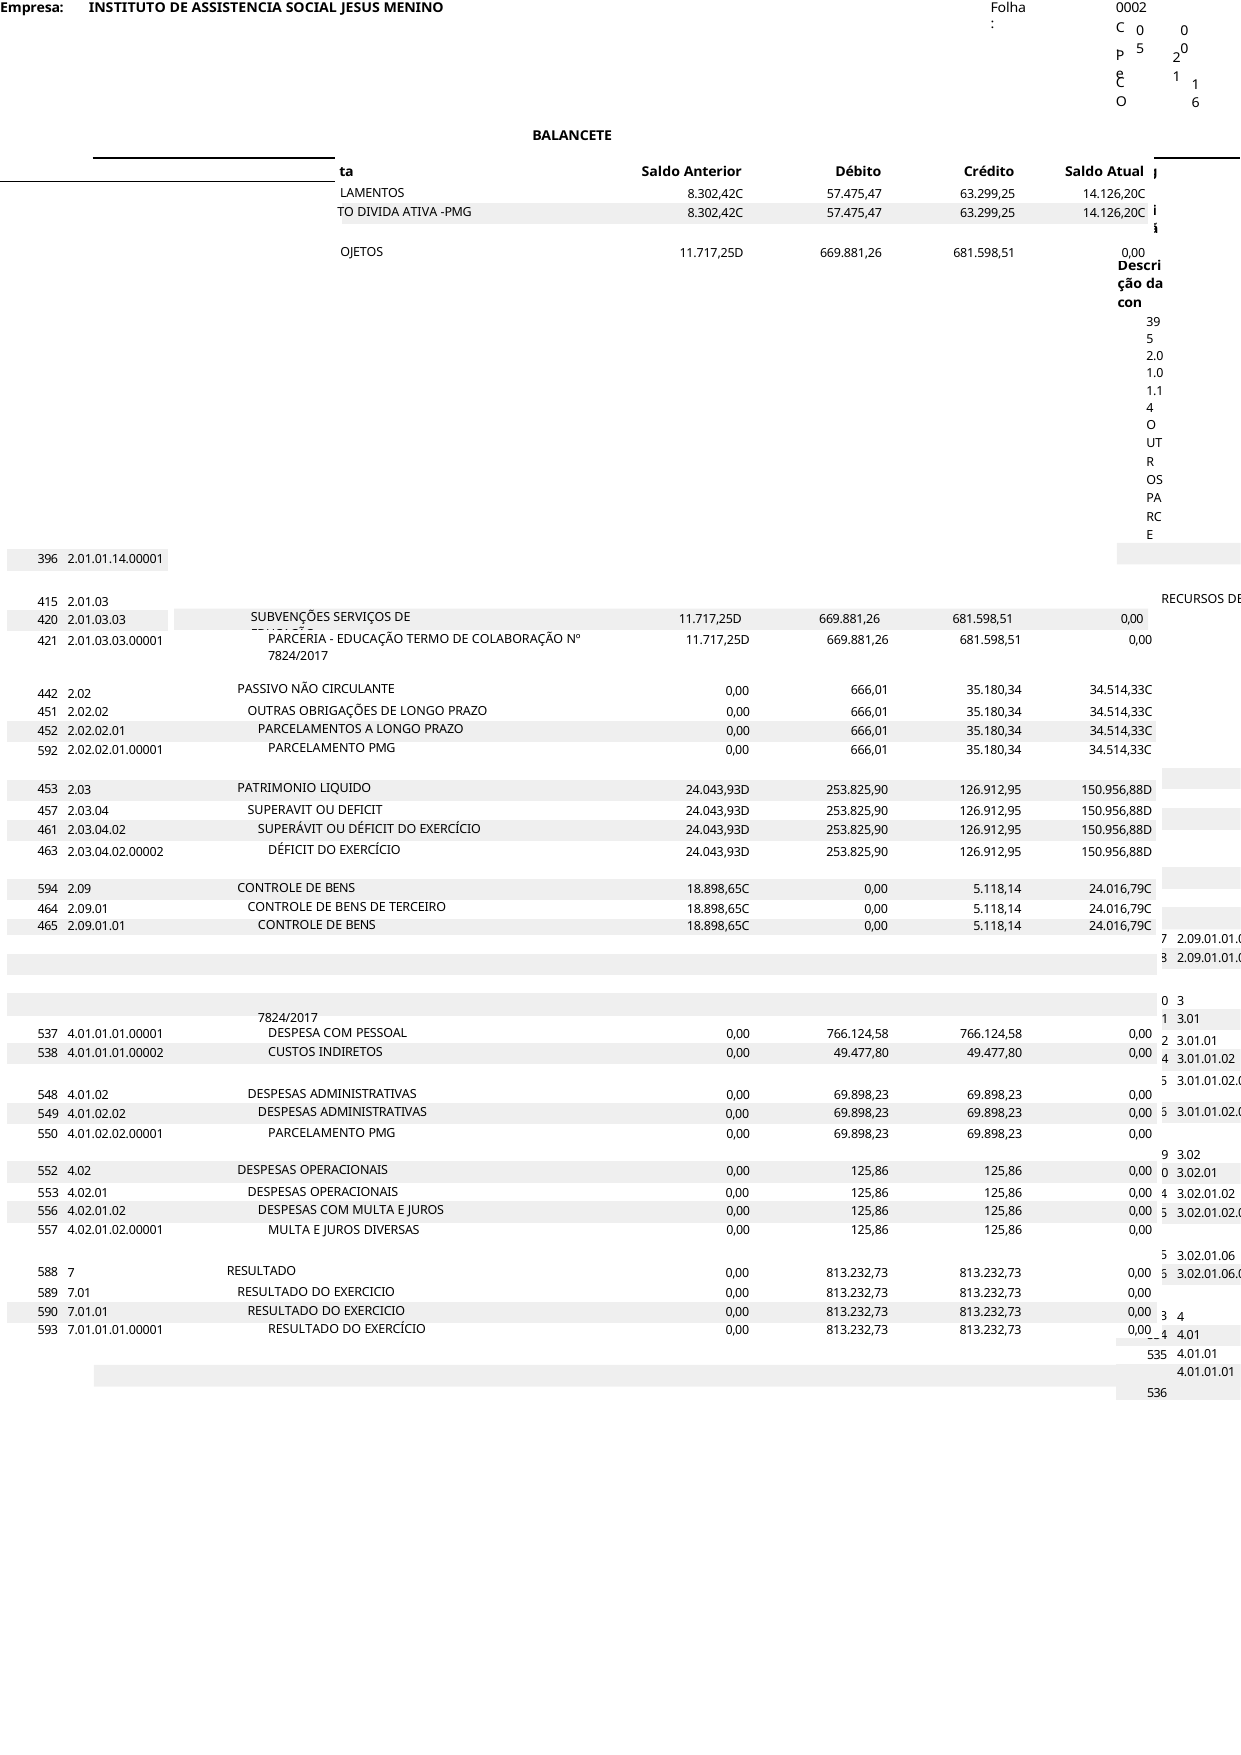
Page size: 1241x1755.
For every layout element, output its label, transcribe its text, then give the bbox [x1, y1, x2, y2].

table_cell [1162, 790, 1241, 808]
table_cell CUSTOS INDIRETOS [201, 1043, 583, 1064]
table_cell 34.514,33C [1055, 671, 1156, 702]
table_cell 7.01 RESULTADO DO EXERCICIO 0,00 813.232,73 813.232,73 0,00 [63, 1281, 1157, 1302]
table_cell 535 [1116, 1346, 1172, 1364]
table_cell [1162, 889, 1241, 907]
table_cell [7, 935, 788, 954]
table_cell 464 [7, 900, 63, 918]
table_cell 590 [7, 1302, 63, 1323]
text 0002 [1116, 0, 1163, 16]
table_cell [1162, 830, 1241, 867]
table_cell [1162, 867, 1241, 889]
table_cell 537 [7, 1016, 63, 1043]
table_cell OJETOS 11.717,25D 669.881,26 681.598,51 0,00 [342, 224, 1148, 261]
table_cell 0,00 [583, 1161, 788, 1183]
table_cell 2.03.04.02 SUPERÁVIT OU DÉFICIT DO EXERCÍCIO 24.043,93D 253.825,90 126.912,95 150.956,88D [63, 820, 1156, 841]
table_cell 2.03.04.02.00002 DÉFICIT DO EXERCÍCIO 24.043,93D 253.825,90 126.912,95 150.956,88D [63, 841, 1156, 879]
table_cell 4.02.01.02 [63, 1201, 201, 1223]
table_cell 471 3.01 RECEITAS OPERACIONAIS 0,00 [1162, 1009, 1241, 1030]
table_cell 35.180,34 [924, 721, 1055, 742]
table_cell 2.02.02.01.00001 PARCELAMENTO PMG 0,00 666,01 35.180,34 34.514,33C [63, 742, 1156, 779]
table_cell 556 [7, 1201, 63, 1223]
table_cell 69.898,23 [788, 1124, 924, 1161]
table_cell 490 3.02.01 RECEITA FINANCEIRA 0,00 [1162, 1163, 1241, 1184]
table_cell [924, 935, 1075, 954]
table_cell 420 [7, 610, 63, 631]
table_cell TO DIVIDA ATIVA -PMG 8.302,42C 57.475,47 63.299,25 14.126,20C [342, 203, 1148, 224]
table_cell 766.124,58 [924, 1016, 1075, 1043]
table_header PARCERIA - EDUCAÇÃO TERMO DE COLABORAÇÃO Nº 11.717,25D 7824/2017 [174, 630, 788, 671]
table_cell 596 [1162, 1102, 1172, 1123]
table_cell ta Saldo Anterior Débito Crédito Saldo Atual [342, 159, 1148, 181]
table_header BALANCETE [342, 125, 629, 159]
table_cell 0,00 [1075, 1016, 1157, 1043]
table_cell 69.898,23 [788, 1064, 924, 1103]
table_cell 35.180,34 [924, 671, 1055, 702]
table_cell 666,01 [788, 671, 924, 702]
table_cell 2.01.03 [63, 571, 168, 610]
table_cell 125,86 [788, 1201, 924, 1223]
table_cell 4.01 ADMINISTRATIVAS 0,00 885.500,61 885.500,61 0,00 [1172, 1325, 1241, 1346]
table_cell 592 [7, 742, 63, 779]
table_header [629, 125, 1148, 159]
table_cell 0,00 [1075, 1161, 1157, 1183]
table_cell 505 [1162, 1225, 1172, 1264]
table_cell [1075, 935, 1157, 954]
table_cell 49.477,80 [924, 1043, 1075, 1064]
table_header 669.881,26 [788, 630, 924, 671]
table_cell 415 [7, 571, 63, 610]
table_cell 0,00 [583, 1064, 788, 1103]
table_cell 4.01.01.01.00001 [63, 1016, 201, 1043]
table_cell PARCELAMENTO PMG [201, 1124, 583, 1161]
table_cell OUTRAS OBRIGAÇÕES DE LONGO PRAZO [206, 702, 582, 721]
table_cell 453 [7, 780, 63, 801]
table_cell 589 [7, 1281, 63, 1302]
table_cell [7, 993, 788, 1016]
table_cell [788, 975, 924, 993]
table_cell 3.02.01.02 [1172, 1184, 1241, 1203]
table_header 0,00 [1055, 630, 1156, 671]
table_header 396 [7, 549, 63, 571]
table_cell 3.01.01.02.00001 [1172, 1071, 1241, 1102]
table_cell 125,86 [788, 1161, 924, 1183]
table_cell 2.09.01.01.00003 [1172, 948, 1241, 969]
table_cell 465 [7, 919, 63, 935]
table_cell 2.03 PATRIMONIO LIQUIDO 24.043,93D 253.825,90 126.912,95 150.956,88D [63, 780, 1156, 801]
table_cell 34.514,33C [1055, 702, 1156, 721]
table_cell 4.01.01 DESPESAS COM PROJETOS 0,00 815.602,38 815.602,38 0,00 [1172, 1346, 1241, 1364]
table_cell 4.01.02.02.00001 [63, 1124, 201, 1161]
table_cell 3.02.01.06 DOAÇÕES 0,00 16.033,00 16.033,00 0,00 [1172, 1225, 1241, 1264]
table_cell 538 [7, 1043, 63, 1064]
table_cell [7, 975, 788, 993]
table_cell 0,00 [1075, 1201, 1157, 1223]
table_cell 2.09.01.01 CONTROLE DE BENS 18.898,65C 0,00 5.118,14 24.016,79C [63, 919, 1156, 935]
table_cell [1075, 954, 1157, 975]
table_cell 0,00 [583, 1201, 788, 1223]
table_cell [788, 993, 924, 1016]
table_header 681.598,51 [924, 630, 1055, 671]
table_cell 472 3.01.01 RECEITAS COM RESTRIÇÃO 0,00 [1162, 1030, 1241, 1049]
table_cell 2.09.01.01.00002 [1172, 930, 1241, 948]
text RECURSOS DE PR [0, 549, 1162, 935]
table_cell 7.01.01.01.00001 RESULTADO DO EXERCÍCIO 0,00 813.232,73 813.232,73 0,00 [63, 1323, 1157, 1338]
table_cell 588 [7, 1239, 63, 1281]
table_header [1162, 731, 1241, 768]
table_cell [1075, 975, 1157, 993]
text RECURSOS DE PR [168, 549, 174, 702]
text Código Classificação Descrição da con [1117, 125, 1163, 311]
table_cell 125,86 [788, 1223, 924, 1239]
table_cell 593 [7, 1323, 63, 1338]
table_cell 451 [7, 702, 63, 721]
table_cell 553 4.02.01 DESPESAS OPERACIONAIS 0,00 [7, 1183, 788, 1201]
table_cell 0,00 [1075, 1043, 1157, 1064]
table_cell [924, 993, 1075, 1016]
table_cell 2.02.02.01 [63, 721, 206, 742]
table_cell 548 [7, 1064, 63, 1103]
table_cell [788, 935, 924, 954]
text Código Classificação Descrição da con [335, 125, 342, 261]
table_cell [788, 954, 924, 975]
table_cell 474 3.01.01.02 PARCERIA SECRETARIA DE EDUCAÇÃO 0,00 [1162, 1049, 1241, 1071]
table_cell 7824/2017 DESPESA COM PESSOAL [201, 1016, 583, 1043]
text INSTITUTO DE ASSISTENCIA SOCIAL JESUS MENINO [89, 0, 469, 16]
table_cell 0,00 [583, 1124, 788, 1161]
table_cell 4.01.01.01.00002 [63, 1043, 201, 1064]
table_cell [7, 954, 788, 975]
table_cell 0,00 [583, 1223, 788, 1239]
table_cell 470 3 RECEITAS 0,00 [1162, 970, 1241, 1009]
table_cell 0,00 [1075, 1064, 1157, 1103]
table_cell 534 [1116, 1325, 1172, 1346]
table_cell 2.09 CONTROLE DE BENS 18.898,65C 0,00 5.118,14 24.016,79C [63, 879, 1156, 900]
table_cell 4.01.02 [63, 1064, 201, 1103]
text RECURSOS DE PR [1161, 590, 1241, 607]
table_cell 0,00 [582, 702, 788, 721]
table_cell MULTA E JUROS DIVERSAS [201, 1223, 583, 1239]
table_cell [924, 954, 1075, 975]
table_cell 2.02.02 [63, 702, 206, 721]
table_cell 489 3.02 RECEITA FINANCEIRA 0,00 [1162, 1124, 1241, 1163]
table_cell 666,01 [788, 721, 924, 742]
table_cell 3.02.01.06.00001 DOAÇÃO PESSOA FÍSICA 0,00 16.033,00 16.033,00 0,00 [1172, 1264, 1241, 1285]
text 395 2.01.01.14 OUTROS PARCE [1146, 313, 1163, 542]
table_cell 495 [1162, 1203, 1172, 1224]
table_cell 533 [1162, 1285, 1172, 1325]
table_cell 2.01.03.03 [63, 610, 168, 631]
table_cell [924, 975, 1075, 993]
table_cell 7 RESULTADO 0,00 813.232,73 813.232,73 0,00 [63, 1239, 1157, 1281]
table_cell 766.124,58 [788, 1016, 924, 1043]
table_cell 463 [7, 841, 63, 879]
table_cell 69.898,23 [924, 1103, 1075, 1124]
table_cell 69.898,23 [924, 1124, 1075, 1161]
table_cell 69.898,23 [924, 1064, 1075, 1103]
table_cell 0,00 [1075, 1103, 1157, 1124]
table_cell 421 [7, 631, 63, 665]
table_header 2.01.01.14.00001 [63, 549, 168, 571]
table_cell 468 [1162, 948, 1172, 969]
table_cell PARCELAMENTOS A LONGO PRAZO [206, 721, 582, 742]
table_cell 2.01.03.03.00001 [63, 631, 168, 665]
table_cell 0,00 [583, 1043, 788, 1064]
table_cell 125,86 [924, 1223, 1075, 1239]
table_cell 494 [1162, 1184, 1172, 1203]
table_cell 125,86 [924, 1161, 1075, 1183]
table_cell 536 [1116, 1387, 1172, 1400]
table_cell 0,00 [1075, 1223, 1157, 1239]
table_cell 594 [7, 879, 63, 900]
table_cell 0,00 [583, 1016, 788, 1043]
text Empresa: [0, 0, 67, 16]
table_cell 4.02 [63, 1161, 201, 1183]
table_cell 4 DESPESAS 0,00 885.626,47 885.626,47 0,00 [1172, 1285, 1241, 1325]
table_cell [1162, 808, 1241, 830]
table_cell 549 4.01.02.02 DESPESAS ADMINISTRATIVAS 0,00 [7, 1103, 788, 1124]
table_cell 666,01 [788, 702, 924, 721]
table_cell 125,86 [924, 1201, 1075, 1223]
table_cell DESPESAS OPERACIONAIS [201, 1161, 583, 1183]
table_cell 552 [7, 1161, 63, 1183]
table_cell 467 [1162, 930, 1172, 948]
table_cell 550 [7, 1124, 63, 1161]
table_cell 2.09.01 CONTROLE DE BENS DE TERCEIRO 18.898,65C 0,00 5.118,14 24.016,79C [63, 900, 1156, 918]
table_cell PASSIVO NÃO CIRCULANTE 0,00 [174, 671, 788, 702]
table_cell 2.02 [63, 665, 168, 702]
table_cell 461 [7, 820, 63, 841]
table_cell DESPESAS COM MULTA E JUROS [201, 1201, 583, 1223]
table_cell 35.180,34 [924, 702, 1055, 721]
table_cell [1075, 993, 1157, 1016]
table_cell LAMENTOS 8.302,42C 57.475,47 63.299,25 14.126,20C [342, 181, 1148, 203]
table_cell 2.03.04 SUPERAVIT OU DEFICIT 24.043,93D 253.825,90 126.912,95 150.956,88D [63, 801, 1156, 820]
table_cell 125,86 [788, 1183, 924, 1201]
table_cell 0,00 [1075, 1124, 1157, 1161]
text Folha: [990, 0, 1029, 32]
table_cell 7.01.01 RESULTADO DO EXERCICIO 0,00 813.232,73 813.232,73 0,00 [63, 1302, 1157, 1323]
table_cell 3.01.01.02.00002 [1172, 1102, 1241, 1123]
table_cell [1162, 768, 1241, 789]
table_cell 49.477,80 [788, 1043, 924, 1064]
table_cell 475 [1162, 1071, 1172, 1102]
table_cell 442 [7, 665, 63, 702]
table_cell 34.514,33C [1055, 721, 1156, 742]
table_cell 0,00 [582, 721, 788, 742]
table_cell 557 [7, 1223, 63, 1239]
table_cell 506 [1162, 1264, 1172, 1285]
table_cell 3.02.01.02.00001 [1172, 1203, 1241, 1224]
table_cell DESPESAS ADMINISTRATIVAS [201, 1064, 583, 1103]
table_cell 125,86 [924, 1183, 1075, 1201]
table_cell 457 [7, 801, 63, 820]
table_cell 452 [7, 721, 63, 742]
table_cell 0,00 [1075, 1183, 1157, 1201]
table_cell 69.898,23 [788, 1103, 924, 1124]
table_cell 4.02.01.02.00001 [63, 1223, 201, 1239]
